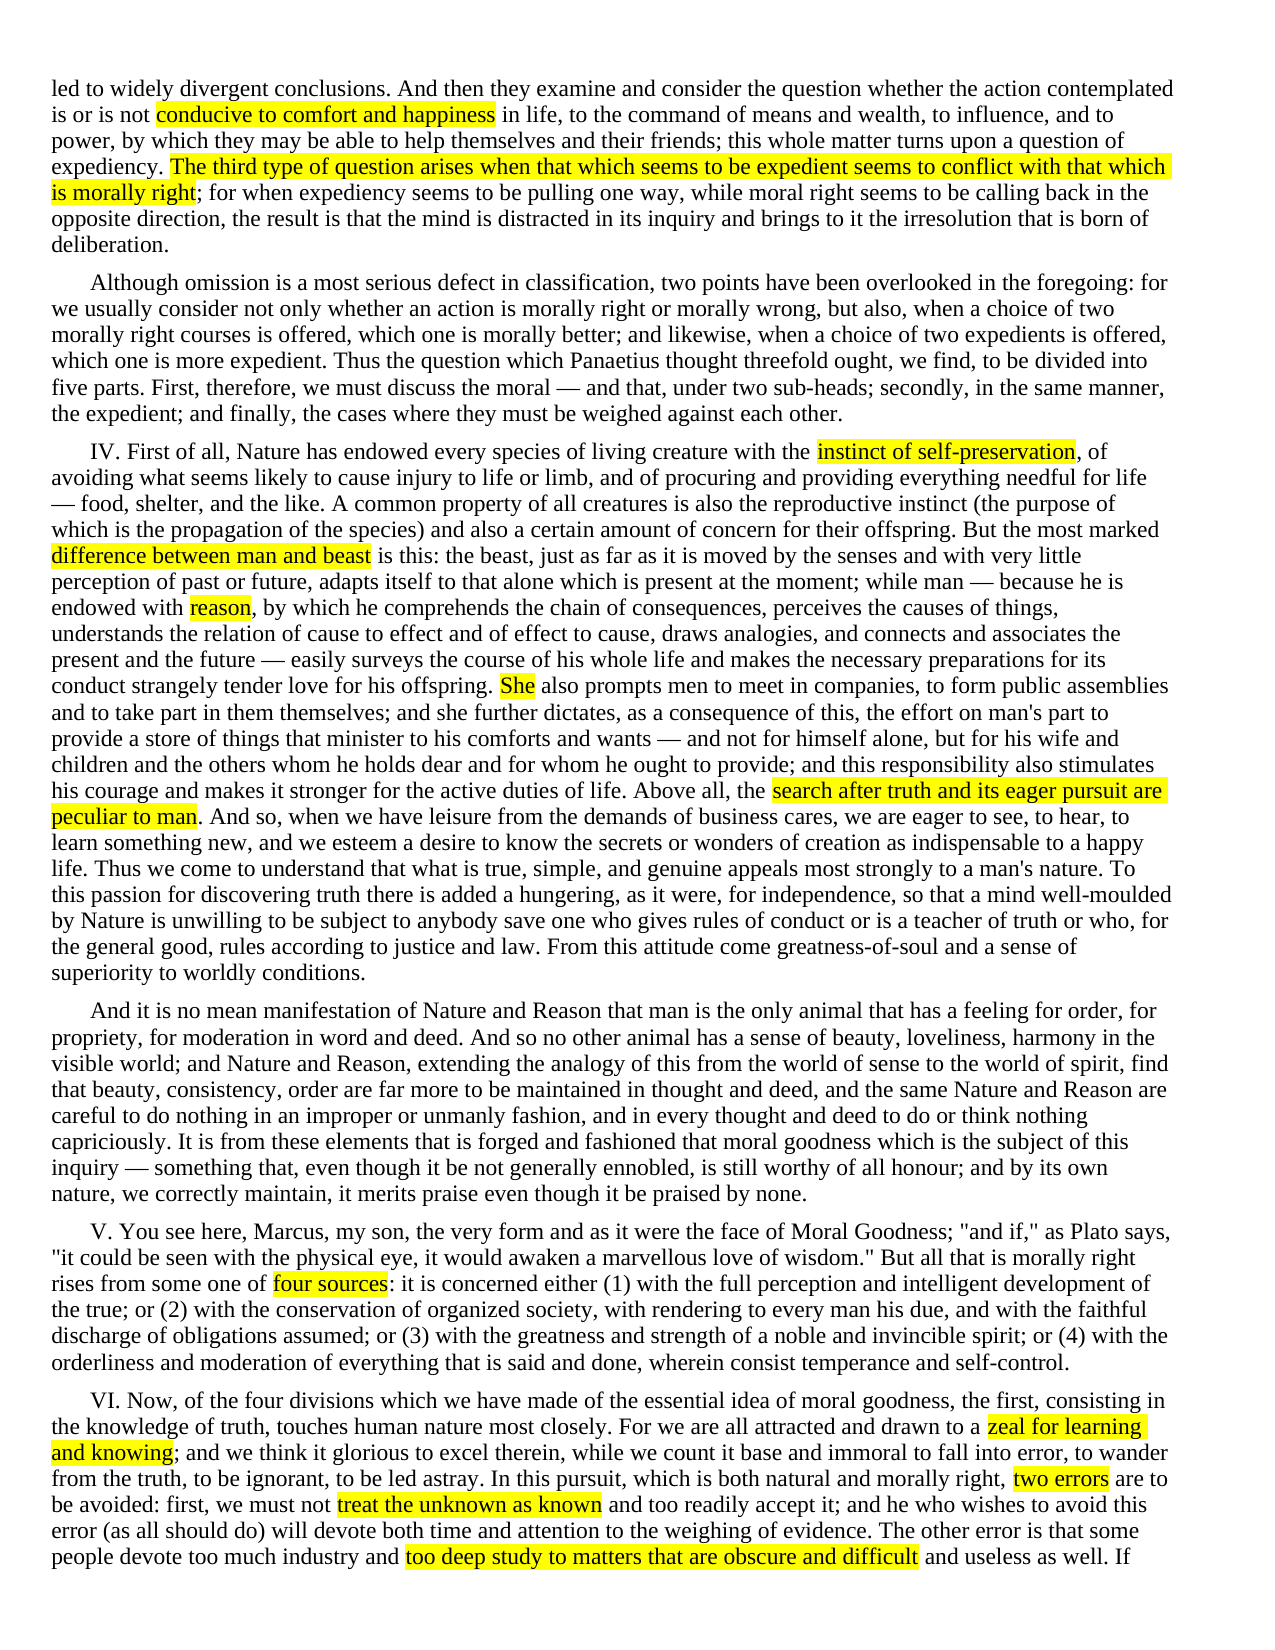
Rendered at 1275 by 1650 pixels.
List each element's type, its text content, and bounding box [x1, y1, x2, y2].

text VI. Now, of the four divisions which we have made of the essential idea of moral goodness, the first, consisting in the knowledge of truth, touches human nature most closely. For we are all attracted and drawn to a zeal for learning and knowing; and we think it glorious to excel therein, while we count it base and immoral to fall into error, to wander from the truth, to be ignorant, to be led astray. In this pursuit, which is both natural and morally right, two errors are to be avoided: first, we must not treat the unknown as known and too readily accept it; and he who wishes to avoid this error (as all should do) will devote both time and attention to the weighing of evidence. The other error is that some people devote too much industry and too deep study to matters that are obscure and difficult and useless as well. If [51, 1387, 1176, 1570]
text V. You see here, Marcus, my son, the very form and as it were the face of Moral Goodness; "and if," as Plato says, "it could be seen with the physical eye, it would awaken a marvellous love of wisdom." But all that is morally right rises from some one of four sources: it is concerned either (1) with the full perception and intelligent development of the true; or (2) with the conservation of organized society, with rendering to every man his due, and with the faithful discharge of obligations assumed; or (3) with the greatness and strength of a noble and invincible spirit; or (4) with the orderliness and moderation of everything that is said and done, wherein consist temperance and self-control. [51, 1219, 1176, 1375]
text IV. First of all, Nature has endowed every species of living creature with the instinct of self-preservation, of avoiding what seems likely to cause injury to life or limb, and of procuring and providing everything needful for life — food, shelter, and the like. A common property of all creatures is also the reproductive instinct (the purpose of which is the propagation of the species) and also a certain amount of concern for their offspring. But the most marked difference between man and beast is this: the beast, just as far as it is moved by the senses and with very little perception of past or future, adapts itself to that alone which is present at the moment; while man — because he is endowed with reason, by which he comprehends the chain of consequences, perceives the causes of things, understands the relation of cause to effect and of effect to cause, draws analogies, and connects and associates the present and the future — easily surveys the course of his whole life and makes the necessary preparations for its conduct strangely tender love for his offspring. She also prompts men to meet in companies, to form public assemblies and to take part in them themselves; and she further dictates, as a consequence of this, the effort on man's part to provide a store of things that minister to his comforts and wants — and not for himself alone, but for his wife and children and the others whom he holds dear and for whom he ought to provide; and this responsibility also stimulates his courage and makes it stronger for the active duties of life. Above all, the search after truth and its eager pursuit are peculiar to man. And so, when we have leisure from the demands of business cares, we are eager to see, to hear, to learn something new, and we esteem a desire to know the secrets or wonders of creation as indispensable to a happy life. Thus we come to understand that what is true, simple, and genuine appeals most strongly to a man's nature. To this passion for discovering truth there is added a hungering, as it were, for independence, so that a mind well-moulded by Nature is unwilling to be subject to anybody save one who gives rules of conduct or is a teacher of truth or who, for the general good, rules according to justice and law. From this attitude come greatness-of-soul and a sense of superiority to worldly conditions. [51, 438, 1176, 985]
text led to widely divergent conclusions. And then they examine and consider the question whether the action contemplated is or is not conducive to comfort and happiness in life, to the command of means and wealth, to influence, and to power, by which they may be able to help themselves and their friends; this whole matter turns upon a question of expediency. The third type of question arises when that which seems to be expedient seems to conflict with that which is morally right; for when expediency seems to be pulling one way, while moral right seems to be calling back in the opposite direction, the result is that the mind is distracted in its inquiry and brings to it the irresolution that is born of deliberation. [51, 75, 1176, 257]
text Although omission is a most serious defect in classification, two points have been overlooked in the foregoing: for we usually consider not only whether an action is morally right or morally wrong, but also, when a choice of two morally right courses is offered, which one is morally better; and likewise, when a choice of two expedients is offered, which one is more expedient. Thus the question which Panaetius thought threefold ought, we find, to be divided into five parts. First, therefore, we must discuss the moral — and that, under two sub-heads; secondly, in the same manner, the expedient; and finally, the cases where they must be weighed against each other. [51, 270, 1176, 426]
text And it is no mean manifestation of Nature and Reason that man is the only animal that has a feeling for order, for propriety, for moderation in word and deed. And so no other animal has a sense of beauty, loveliness, harmony in the visible world; and Nature and Reason, extending the analogy of this from the world of sense to the world of spirit, find that beauty, consistency, order are far more to be maintained in thought and deed, and the same Nature and Reason are careful to do nothing in an improper or unmanly fashion, and in every thought and deed to do or think nothing capriciously. It is from these elements that is forged and fashioned that moral goodness which is the subject of this inquiry — something that, even though it be not generally ennobled, is still worthy of all honour; and by its own nature, we correctly maintain, it merits praise even though it be praised by none. [51, 998, 1176, 1206]
